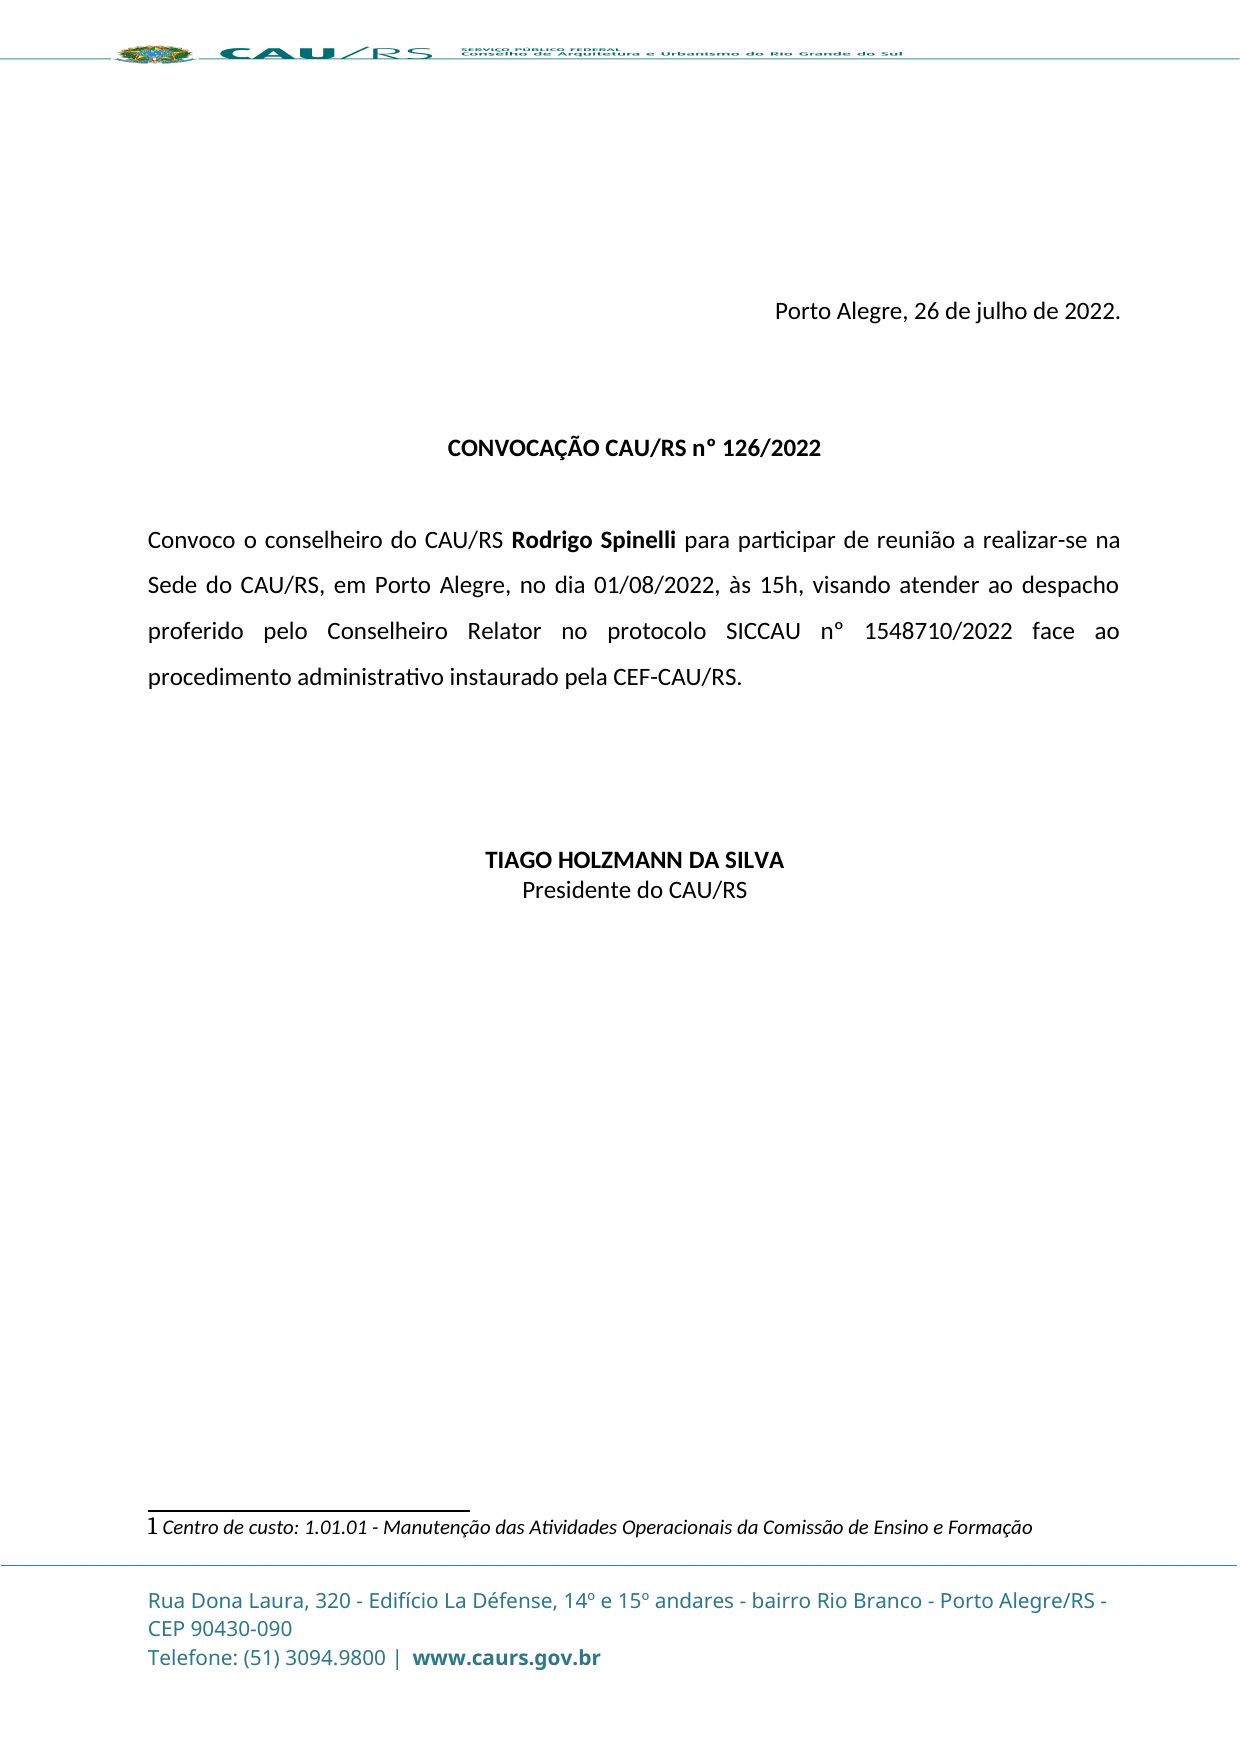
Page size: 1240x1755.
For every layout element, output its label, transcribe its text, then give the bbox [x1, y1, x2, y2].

text Centro de custo: 1.01.01 - Manutenção das Atividades Operacionais da Comissão de Ensino e Formação [148, 1512, 1121, 1540]
text Convocoo conselheiro do CAU/RS Rodrigo Spinelli para participar de reunião a realizar-se na Sede do CAU/RS, em Porto Alegre, no dia 01/08/2022, às 15h, visando atender ao despacho proferido pelo Conselheiro Relator no protocolo SICCAU nº 1548710/2022 face ao procedimento administrativo instaurado pela CEF-CAU/RS. [148, 524, 1121, 692]
text TIAGO HOLZMANN DA SILVA [148, 844, 1121, 874]
text CONVOCAÇÃO CAU/RS nº 126/2022 [148, 432, 1121, 463]
text Porto Alegre, 26 de julho de 2022. [148, 295, 1121, 326]
text Presidente do CAU/RS [148, 874, 1121, 905]
